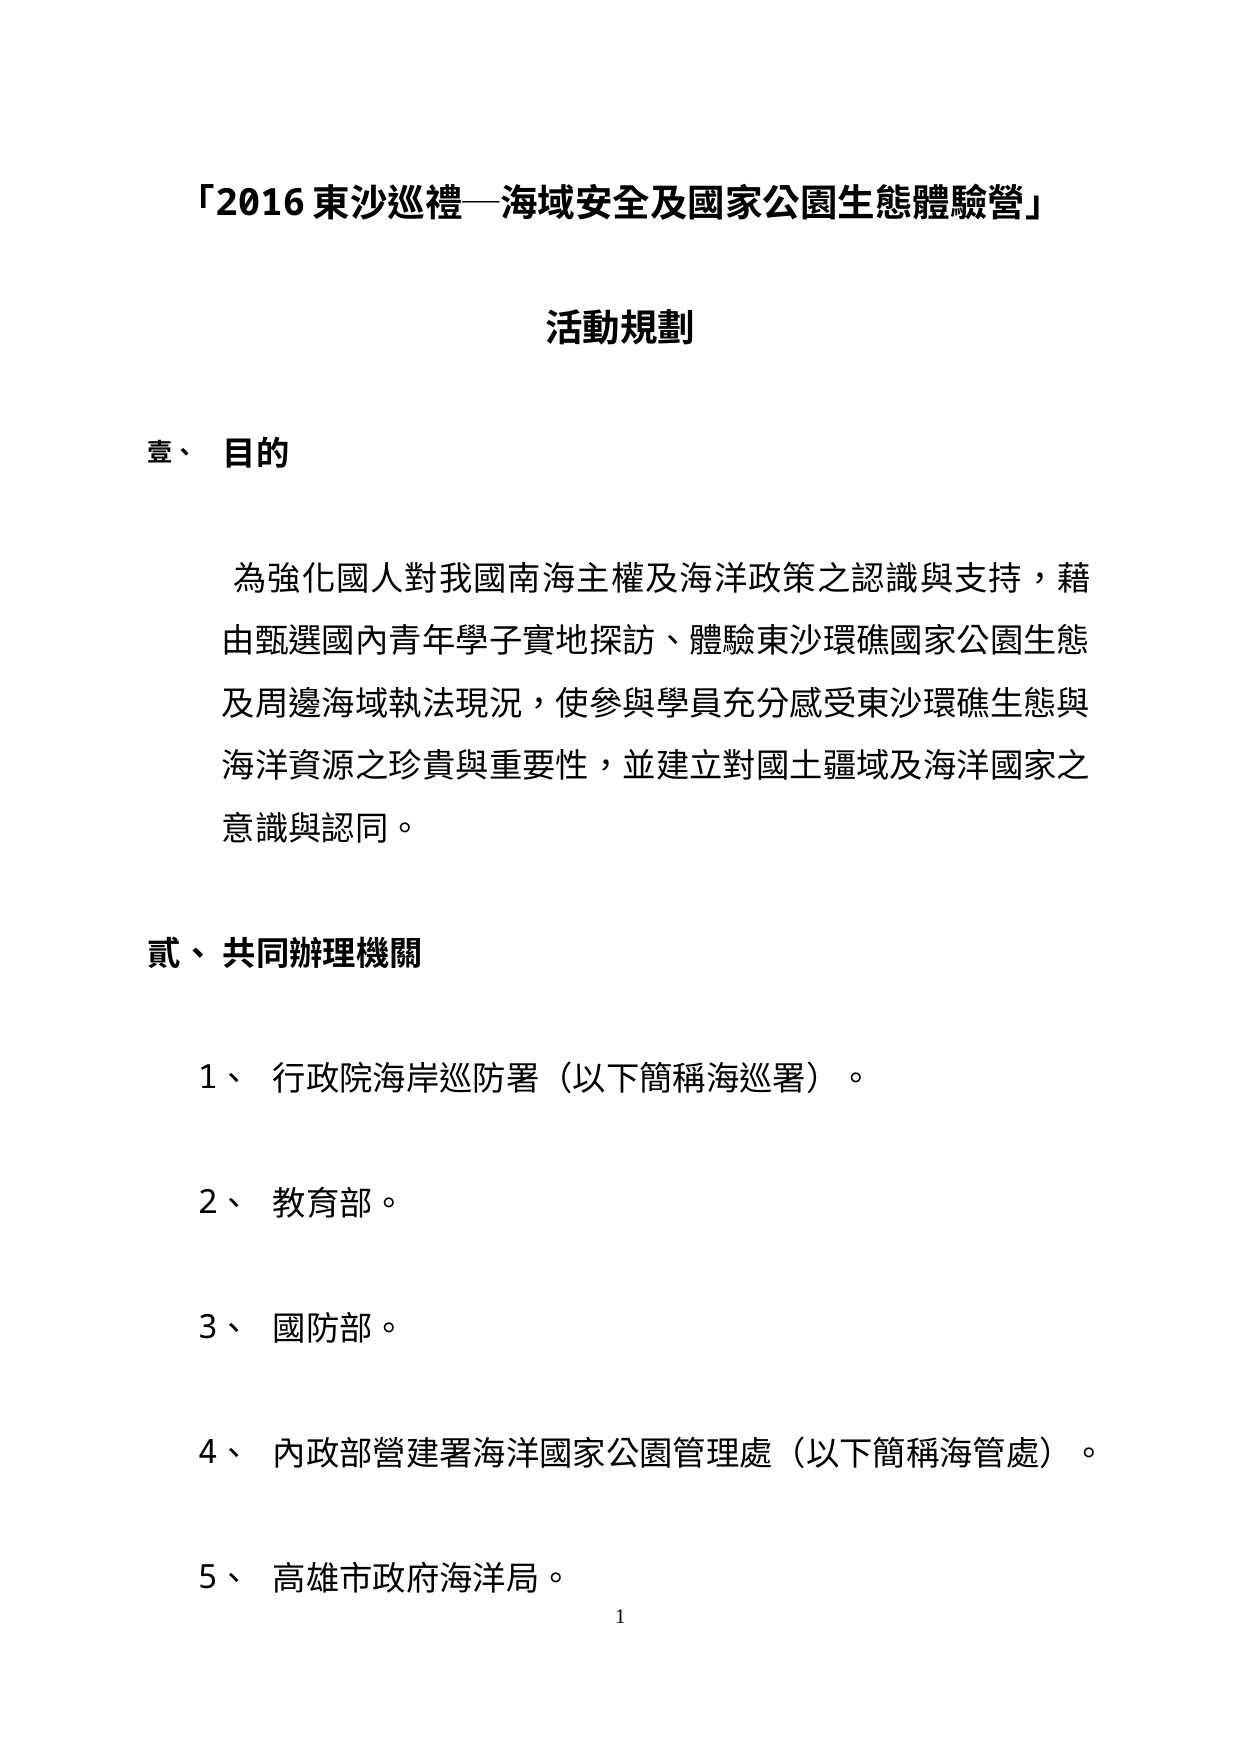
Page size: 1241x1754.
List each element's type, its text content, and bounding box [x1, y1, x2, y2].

list 高雄市政府海洋局。 [198, 1534, 1092, 1596]
list 教育部。 [198, 1159, 1092, 1221]
text 「2016東沙巡禮─海域安全及國家公園生態體驗營」 [148, 159, 1092, 221]
list 目的 [148, 409, 1092, 471]
list 共同辦理機關 [148, 909, 1092, 971]
list 行政院海岸巡防署（以下簡稱海巡署）。 [198, 1034, 1092, 1096]
list 內政部營建署海洋國家公園管理處（以下簡稱海管處）。 [198, 1409, 1092, 1471]
text 為強化國人對我國南海主權及海洋政策之認識與支持，藉由甄選國內青年學子實地探訪、體驗東沙環礁國家公園生態及周邊海域執法現況，使參與學員充分感受東沙環礁生態與海洋資源之珍貴與重要性，並建立對國土疆域及海洋國家之意識與認同。 [148, 534, 1092, 846]
text 活動規劃 [148, 284, 1092, 346]
list 國防部。 [198, 1284, 1092, 1346]
